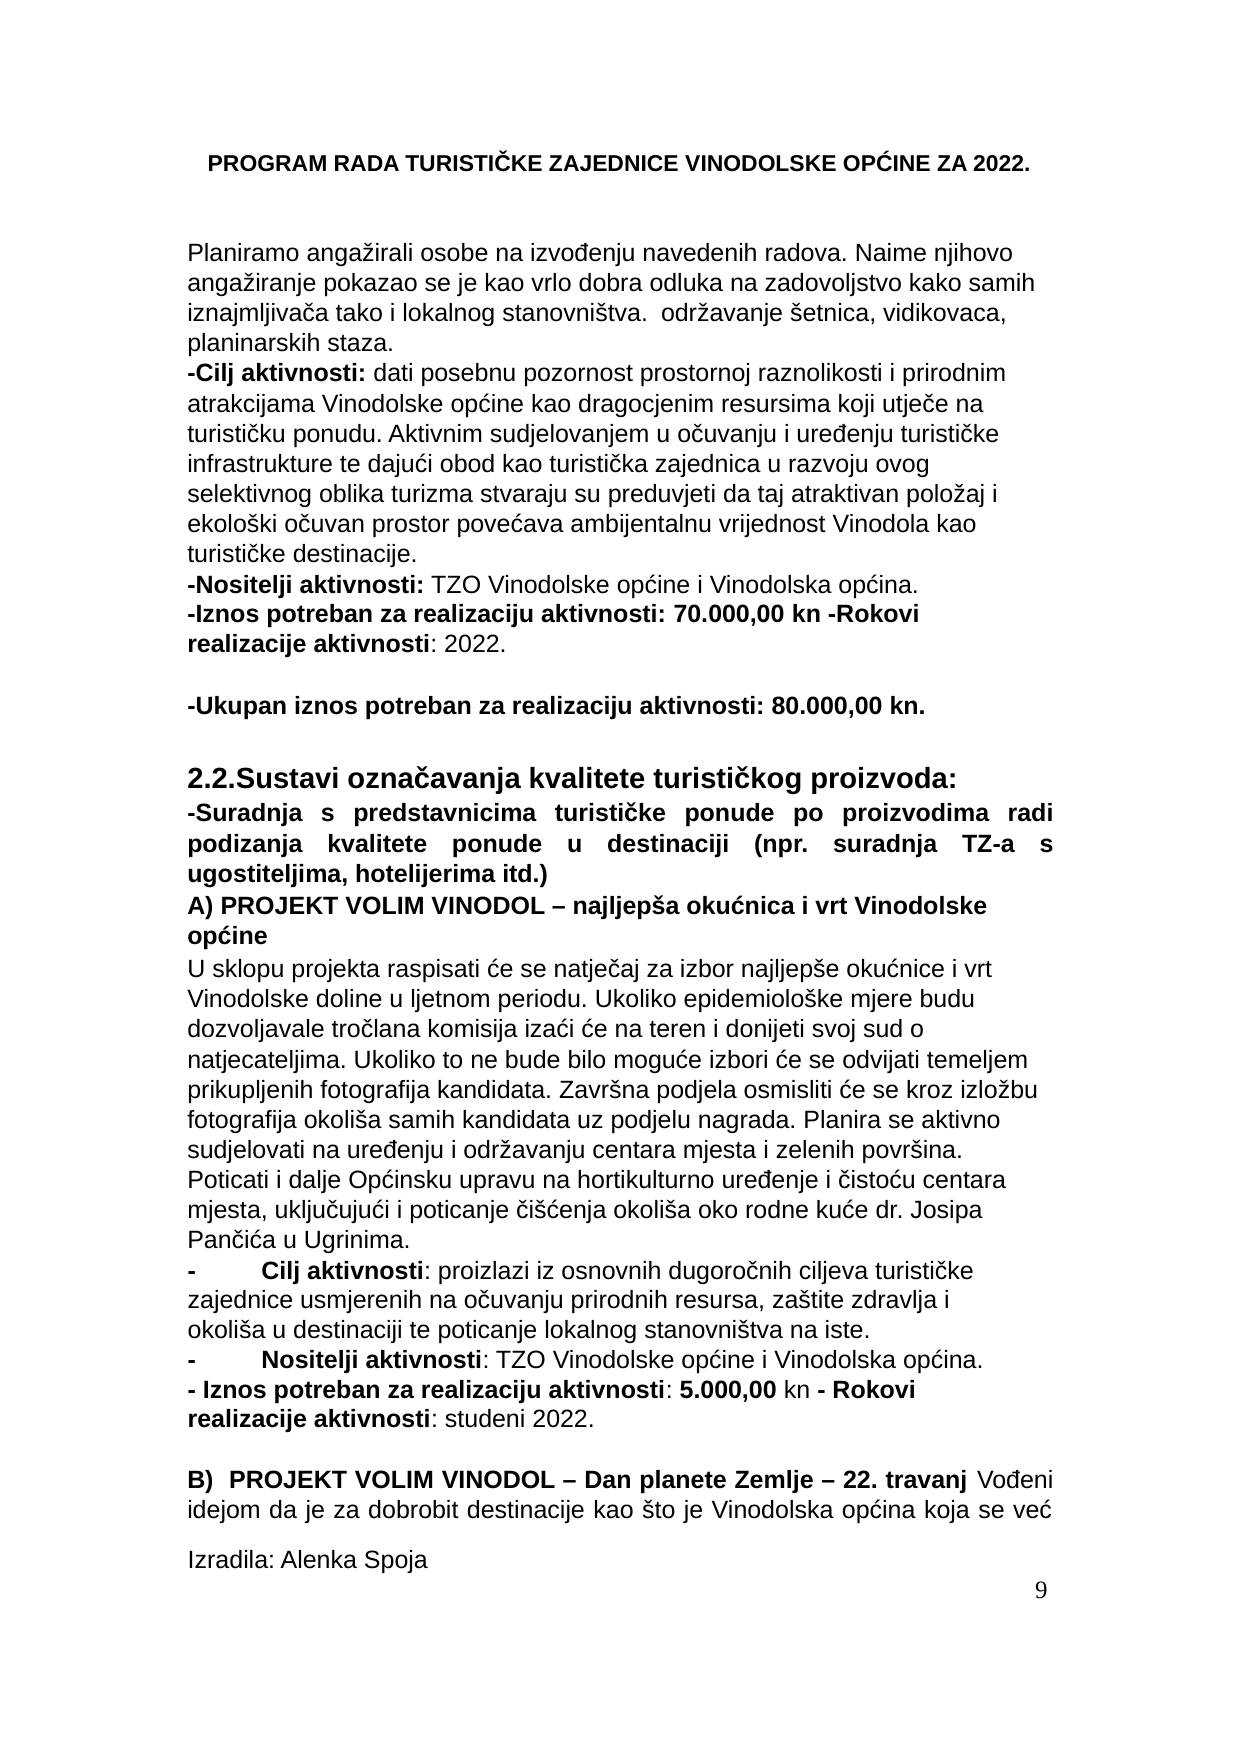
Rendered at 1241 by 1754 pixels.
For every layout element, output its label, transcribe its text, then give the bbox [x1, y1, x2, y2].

text B) PROJEKT VOLIM VINODOL – Dan planete Zemlje – 22. travanj Vođeni idejom da je za dobrobit destinacije kao što je Vinodolska općina koja se već [187, 1465, 1053, 1523]
text -Ukupan iznos potreban za realizaciju aktivnosti: 80.000,00 kn. [187, 691, 1053, 719]
text U sklopu projekta raspisati će se natječaj za izbor najljepše okućnice i vrt Vinodolske doline u ljetnom periodu. Ukoliko epidemiološke mjere budu dozvoljavale tročlana komisija izaći će na teren i donijeti svoj sud o natjecateljima. Ukoliko to ne bude bilo moguće izbori će se odvijati temeljem prikupljenih fotografija kandidata. Završna podjela osmisliti će se kroz izložbu fotografija okoliša samih kandidata uz podjelu nagrada. Planira se aktivno sudjelovati na uređenju i održavanju centara mjesta i zelenih površina. Poticati i dalje Općinsku upravu na hortikulturno uređenje i čistoću centara mjesta, uključujući i poticanje čišćenja okoliša oko rodne kuće dr. Josipa Pančića u Ugrinima. [187, 954, 1053, 1254]
list Cilj aktivnosti: proizlazi iz osnovnih dugoročnih ciljeva turističke zajednice usmjerenih na očuvanju prirodnih resursa, zaštite zdravlja i okoliša u destinaciji te poticanje lokalnog stanovništva na iste. [187, 1256, 990, 1344]
text -Suradnja s predstavnicima turističke ponude po proizvodima radi podizanja kvalitete ponude u destinaciji (npr. suradnja TZ-a s ugostiteljima, hotelijerima itd.) [187, 798, 1054, 888]
text 2.2.Sustavi označavanja kvalitete turističkog proizvoda: [187, 761, 1053, 795]
text Planiramo angažirali osobe na izvođenju navedenih radova. Naime njihovo angažiranje pokazao se je kao vrlo dobra odluka na zadovoljstvo kako samih iznajmljivača tako i lokalnog stanovništva. održavanje šetnica, vidikovaca, planinarskih staza. [187, 237, 1053, 357]
list Nositelji aktivnosti: TZO Vinodolske općine i Vinodolska općina. - Iznos potreban za realizaciju aktivnosti: 5.000,00 kn - Rokovi realizacije aktivnosti: studeni 2022. [187, 1345, 990, 1433]
text -Nositelji aktivnosti: TZO Vinodolske općine i Vinodolska općina. -Iznos potreban za realizaciju aktivnosti: 70.000,00 kn -Rokovi realizacije aktivnosti: 2022. [187, 569, 921, 657]
text -Cilj aktivnosti: dati posebnu pozornost prostornoj raznolikosti i prirodnim atrakcijama Vinodolske općine kao dragocjenim resursima koji utječe na turističku ponudu. Aktivnim sudjelovanjem u očuvanju i uređenju turističke infrastrukture te dajući obod kao turistička zajednica u razvoju ovog selektivnog oblika turizma stvaraju su preduvjeti da taj atraktivan položaj i ekološki očuvan prostor povećava ambijentalnu vrijednost Vinodola kao turističke destinacije. [187, 358, 1053, 568]
text A) PROJEKT VOLIM VINODOL – najljepša okućnica i vrt Vinodolske općine [187, 891, 1053, 949]
